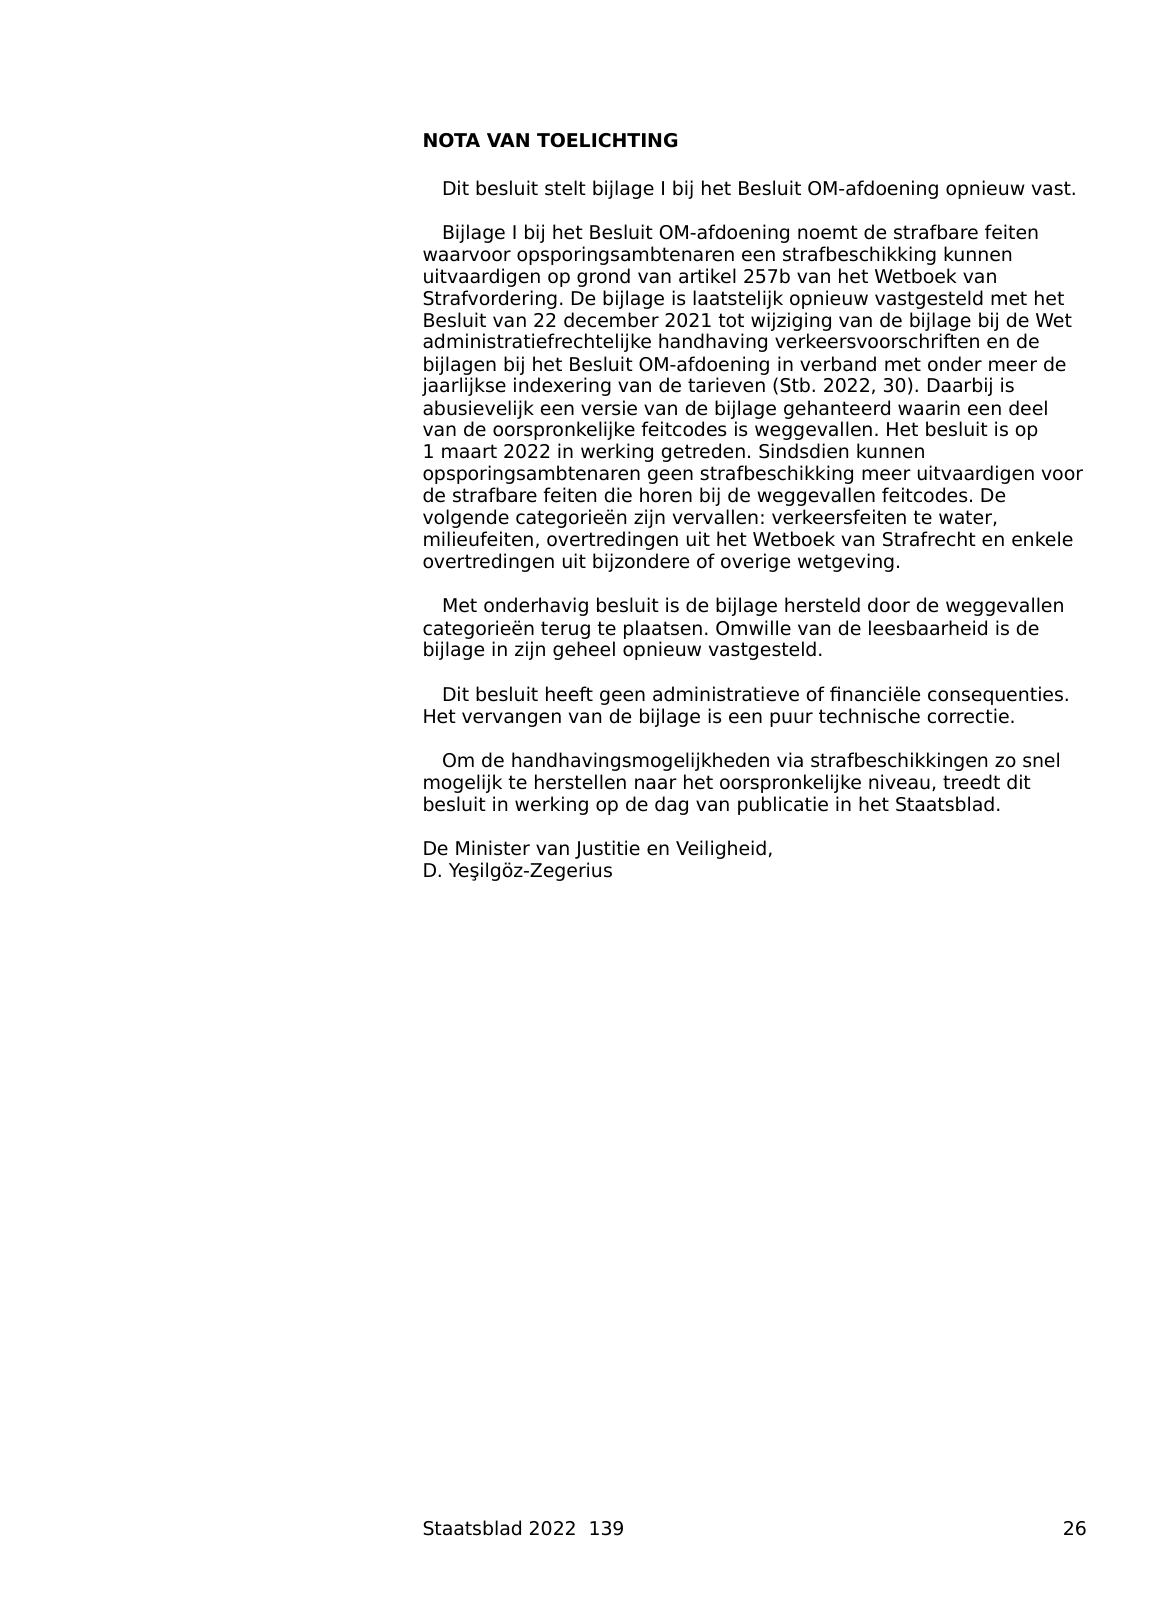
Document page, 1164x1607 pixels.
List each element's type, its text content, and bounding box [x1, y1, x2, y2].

text Dit besluit stelt bijlage I bij het Besluit OM-afdoening opnieuw vast. [422, 177, 1087, 199]
text Met onderhavig besluit is de bijlage hersteld door de weggevallen categorieën terug te plaatsen. Omwille van de leesbaarheid is de bijlage in zijn geheel opnieuw vastgesteld. [422, 595, 1087, 661]
text De Minister van Justitie en Veiligheid, D. Yeşilgöz-Zegerius [422, 838, 1087, 882]
text Om de handhavingsmogelijkheden via strafbeschikkingen zo snel mogelijk te herstellen naar het oorspronkelijke niveau, treedt dit besluit in werking op de dag van publicatie in het Staatsblad. [422, 750, 1087, 816]
text Dit besluit heeft geen administratieve of financiële consequenties. Het vervangen van de bijlage is een puur technische correctie. [422, 683, 1087, 727]
subtitle NOTA VAN TOELICHTING [422, 130, 1087, 152]
text Bijlage I bij het Besluit OM-afdoening noemt de strafbare feiten waarvoor opsporingsambtenaren een strafbeschikking kunnen uitvaardigen op grond van artikel 257b van het Wetboek van Strafvordering. De bijlage is laatstelijk opnieuw vastgesteld met het Besluit van 22 december 2021 tot wijziging van de bijlage bij de Wet administratiefrechtelijke handhaving verkeersvoorschriften en de bijlagen bij het Besluit OM-afdoening in verband met onder meer de jaarlijkse indexering van de tarieven (Stb. 2022, 30). Daarbij is abusievelijk een versie van de bijlage gehanteerd waarin een deel van de oorspronkelijke feitcodes is weggevallen. Het besluit is op 1 maart 2022 in werking getreden. Sindsdien kunnen opsporingsambtenaren geen strafbeschikking meer uitvaardigen voor de strafbare feiten die horen bij de weggevallen feitcodes. De volgende categorieën zijn vervallen: verkeersfeiten te water, milieufeiten, overtredingen uit het Wetboek van Strafrecht en enkele overtredingen uit bijzondere of overige wetgeving. [422, 222, 1087, 573]
